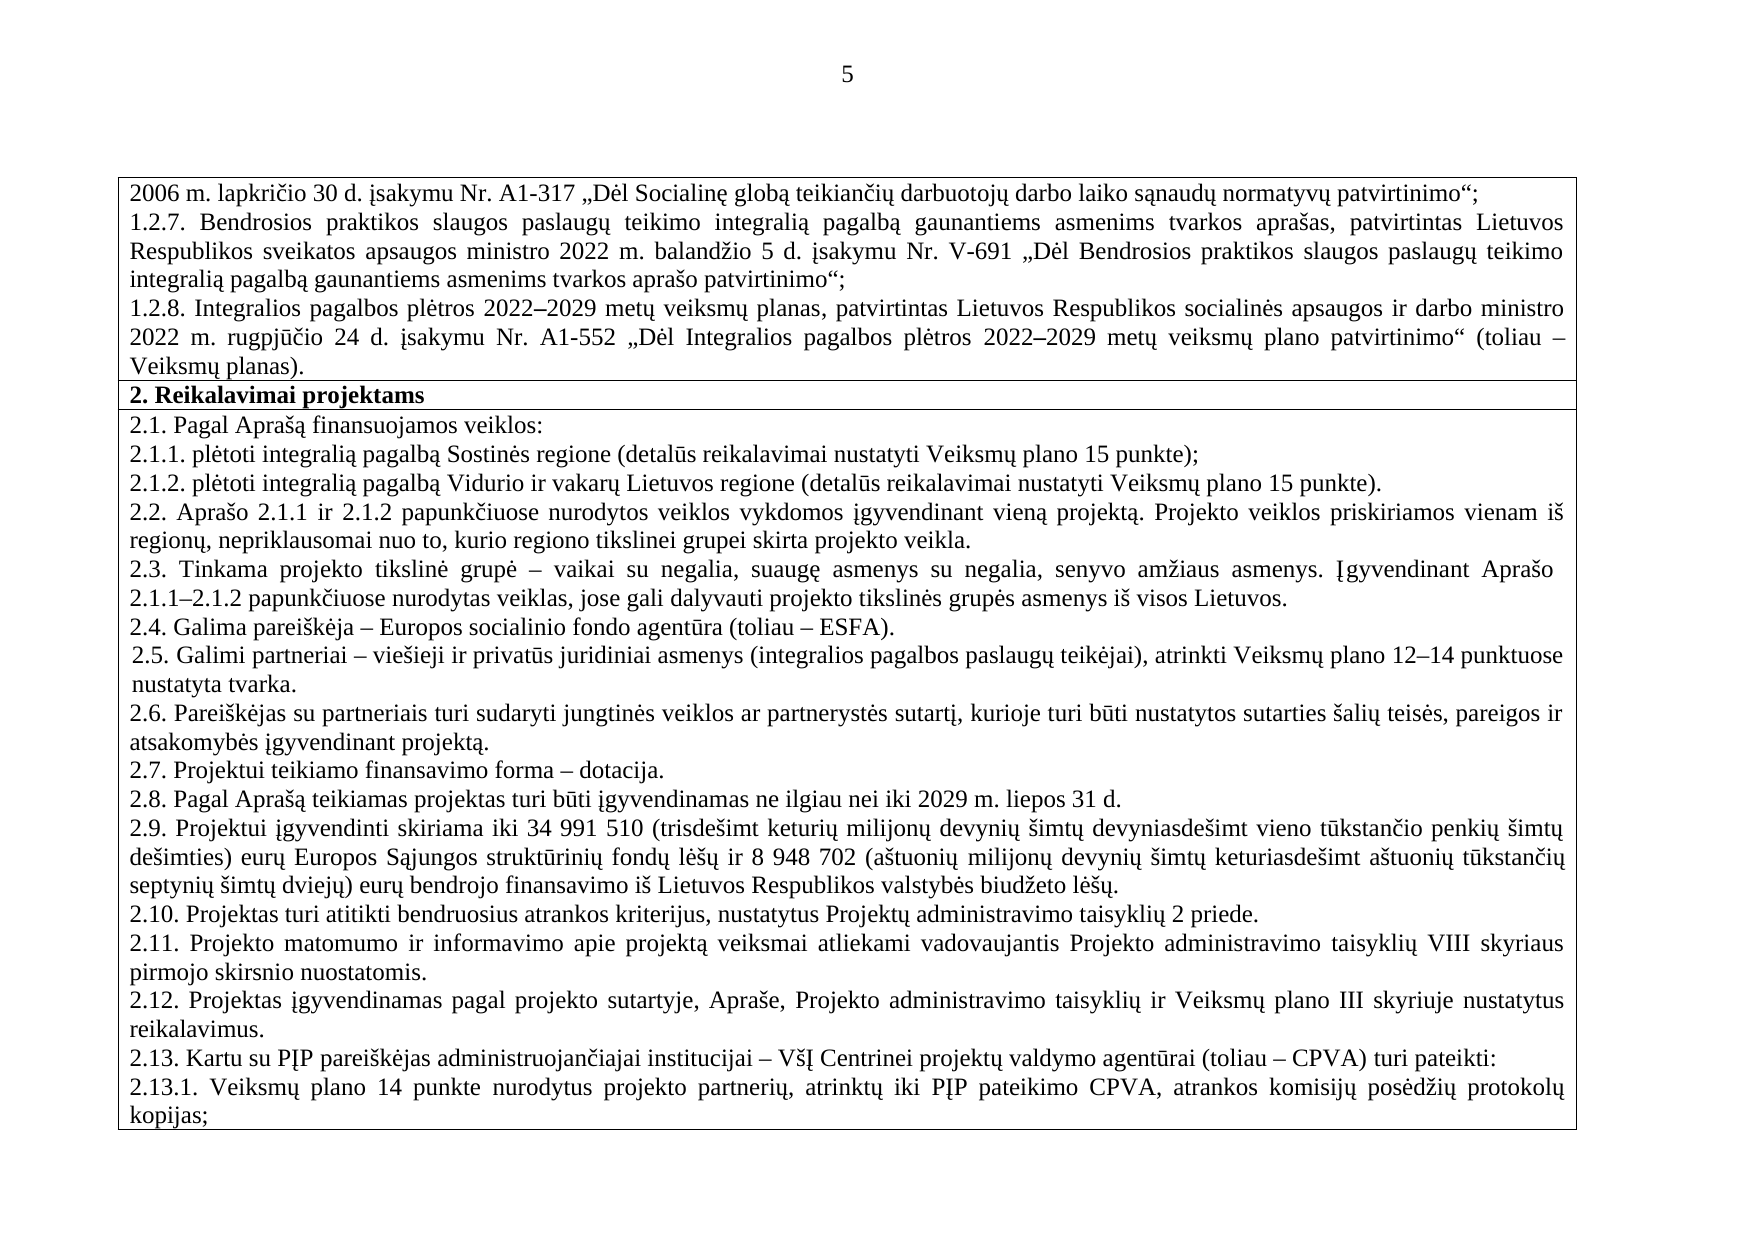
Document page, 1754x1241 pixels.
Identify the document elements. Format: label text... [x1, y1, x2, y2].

table_cell 2006 m. lapkričio 30 d. įsakymu Nr. A1-317 „Dėl Socialinę globą teikiančių darbuotojų darbo laiko sąnaudų normatyvų patvirtinimo“; 1.2.7. Bendrosios praktikos slaugos paslaugų teikimo integralią pagalbą gaunantiems asmenims tvarkos aprašas, patvirtintas Lietuvos Respublikos sveikatos apsaugos ministro 2022 m. balandžio 5 d. įsakymu Nr. V-691 „Dėl Bendrosios praktikos slaugos paslaugų teikimo integralią pagalbą gaunantiems asmenims tvarkos aprašo patvirtinimo“; 1.2.8. Integralios pagalbos plėtros 2022–2029 metų veiksmų planas, patvirtintas Lietuvos Respublikos socialinės apsaugos ir darbo ministro 2022 m. rugpjūčio 24 d. įsakymu Nr. A1-552 „Dėl Integralios pagalbos plėtros 2022–2029 metų veiksmų plano patvirtinimo“ (toliau – Veiksmų planas). [119, 178, 1576, 379]
table_cell 2.1. Pagal Aprašą finansuojamos veiklos: 2.1.1. plėtoti integralią pagalbą Sostinės regione (detalūs reikalavimai nustatyti Veiksmų plano 15 punkte); 2.1.2. plėtoti integralią pagalbą Vidurio ir vakarų Lietuvos regione (detalūs reikalavimai nustatyti Veiksmų plano 15 punkte). 2.2. Aprašo 2.1.1 ir 2.1.2 papunkčiuose nurodytos veiklos vykdomos įgyvendinant vieną projektą. Projekto veiklos priskiriamos vienam iš regionų, nepriklausomai nuo to, kurio regiono tikslinei grupei skirta projekto veikla. 2.3. Tinkama projekto tikslinė grupė – vaikai su negalia, suaugę asmenys su negalia, senyvo amžiaus asmenys. Įgyvendinant Aprašo 2.1.1–2.1.2 papunkčiuose nurodytas veiklas, jose gali dalyvauti projekto tikslinės grupės asmenys iš visos Lietuvos. 2.4. Galima pareiškėja – Europos socialinio fondo agentūra (toliau – ESFA). 2.5. Galimi partneriai – viešieji ir privatūs juridiniai asmenys (integralios pagalbos paslaugų teikėjai), atrinkti Veiksmų plano 12–14 punktuose nustatyta tvarka. 2.6. Pareiškėjas su partneriais turi sudaryti jungtinės veiklos ar partnerystės sutartį, kurioje turi būti nustatytos sutarties šalių teisės, pareigos ir atsakomybės įgyvendinant projektą. 2.7. Projektui teikiamo finansavimo forma – dotacija. 2.8. Pagal Aprašą teikiamas projektas turi būti įgyvendinamas ne ilgiau nei iki 2029 m. liepos 31 d. 2.9. Projektui įgyvendinti skiriama iki 34 991 510 (trisdešimt keturių milijonų devynių šimtų devyniasdešimt vieno tūkstančio penkių šimtų dešimties) eurų Europos Sąjungos struktūrinių fondų lėšų ir 8 948 702 (aštuonių milijonų devynių šimtų keturiasdešimt aštuonių tūkstančių septynių šimtų dviejų) eurų bendrojo finansavimo iš Lietuvos Respublikos valstybės biudžeto lėšų. 2.10. Projektas turi atitikti bendruosius atrankos kriterijus, nustatytus Projektų administravimo taisyklių 2 priede. 2.11. Projekto matomumo ir informavimo apie projektą veiksmai atliekami vadovaujantis Projekto administravimo taisyklių VIII skyriaus pirmojo skirsnio nuostatomis. 2.12. Projektas įgyvendinamas pagal projekto sutartyje, Apraše, Projekto administravimo taisyklių ir Veiksmų plano III skyriuje nustatytus reikalavimus. 2.13. Kartu su PĮP pareiškėjas administruojančiajai institucijai – VšĮ Centrinei projektų valdymo agentūrai (toliau – CPVA) turi pateikti: 2.13.1. Veiksmų plano 14 punkte nurodytus projekto partnerių, atrinktų iki PĮP pateikimo CPVA, atrankos komisijų posėdžių protokolų kopijas; [119, 410, 1576, 1129]
table_cell 2. Reikalavimai projektams [119, 381, 1576, 409]
